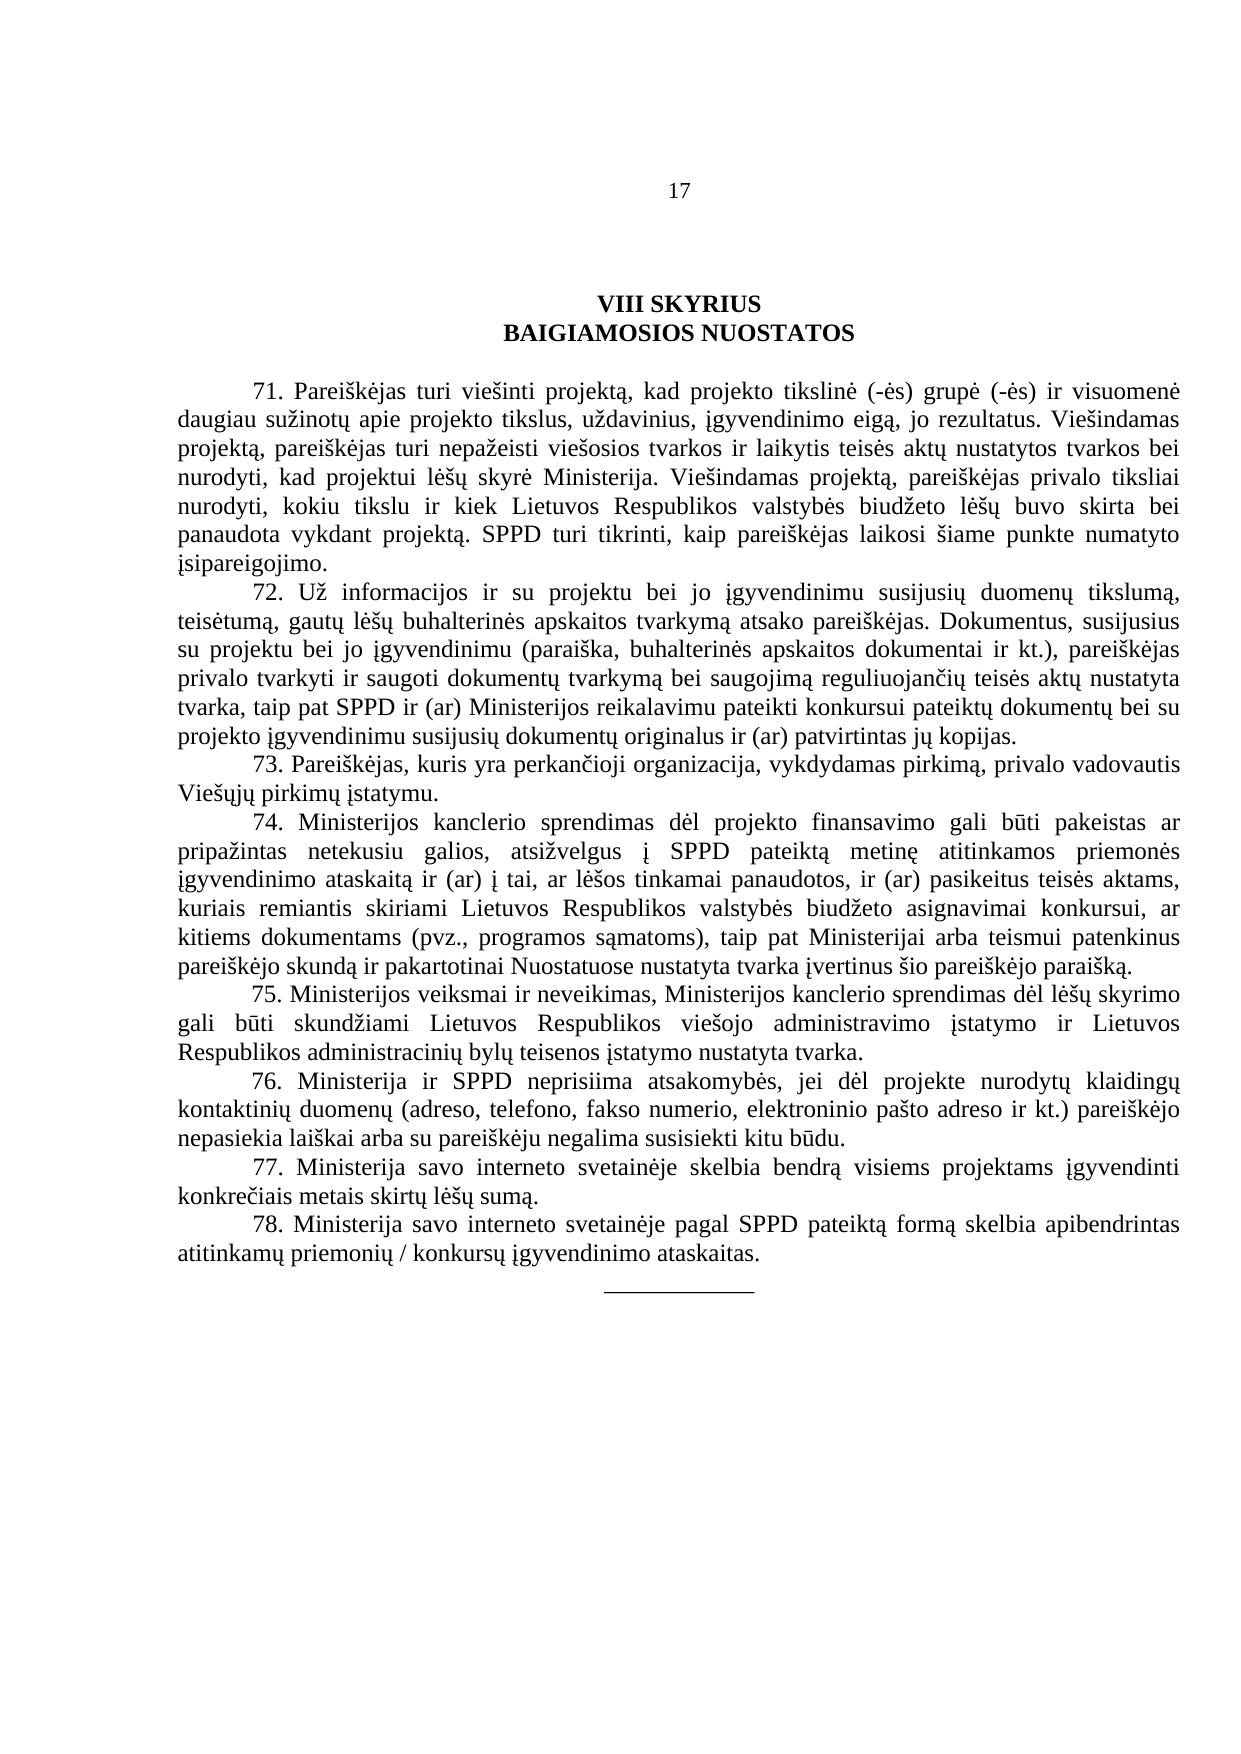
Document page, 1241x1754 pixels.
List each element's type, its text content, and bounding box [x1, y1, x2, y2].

text 71. Pareiškėjas turi viešinti projektą, kad projekto tikslinė (-ės) grupė (-ės) ir visuomenė daugiau sužinotų apie projekto tikslus, uždavinius, įgyvendinimo eigą, jo rezultatus. Viešindamas projektą, pareiškėjas turi nepažeisti viešosios tvarkos ir laikytis teisės aktų nustatytos tvarkos bei nurodyti, kad projektui lėšų skyrė Ministerija. Viešindamas projektą, pareiškėjas privalo tiksliai nurodyti, kokiu tikslu ir kiek Lietuvos Respublikos valstybės biudžeto lėšų buvo skirta bei panaudota vykdant projektą. SPPD turi tikrinti, kaip pareiškėjas laikosi šiame punkte numatyto įsipareigojimo. [177, 376, 1181, 577]
text 77. Ministerija savo interneto svetainėje skelbia bendrą visiems projektams įgyvendinti konkrečiais metais skirtų lėšų sumą. [177, 1152, 1181, 1209]
text 75. Ministerijos veiksmai ir neveikimas, Ministerijos kanclerio sprendimas dėl lėšų skyrimo gali būti skundžiami Lietuvos Respublikos viešojo administravimo įstatymo ir Lietuvos Respublikos administracinių bylų teisenos įstatymo nustatyta tvarka. [177, 979, 1181, 1066]
text BAIGIAMOSIOS NUOSTATOS [177, 318, 1181, 347]
text 72. Už informacijos ir su projektu bei jo įgyvendinimu susijusių duomenų tikslumą, teisėtumą, gautų lėšų buhalterinės apskaitos tvarkymą atsako pareiškėjas. Dokumentus, susijusius su projektu bei jo įgyvendinimu (paraiška, buhalterinės apskaitos dokumentai ir kt.), pareiškėjas privalo tvarkyti ir saugoti dokumentų tvarkymą bei saugojimą reguliuojančių teisės aktų nustatyta tvarka, taip pat SPPD ir (ar) Ministerijos reikalavimu pateikti konkursui pateiktų dokumentų bei su projekto įgyvendinimu susijusių dokumentų originalus ir (ar) patvirtintas jų kopijas. [177, 577, 1181, 749]
text 78. Ministerija savo interneto svetainėje pagal SPPD pateiktą formą skelbia apibendrintas atitinkamų priemonių / konkursų įgyvendinimo ataskaitas. [177, 1209, 1181, 1267]
text 76. Ministerija ir SPPD neprisiima atsakomybės, jei dėl projekte nurodytų klaidingų kontaktinių duomenų (adreso, telefono, fakso numerio, elektroninio pašto adreso ir kt.) pareiškėjo nepasiekia laiškai arba su pareiškėju negalima susisiekti kitu būdu. [177, 1066, 1181, 1152]
text 74. Ministerijos kanclerio sprendimas dėl projekto finansavimo gali būti pakeistas ar pripažintas netekusiu galios, atsižvelgus į SPPD pateiktą metinę atitinkamos priemonės įgyvendinimo ataskaitą ir (ar) į tai, ar lėšos tinkamai panaudotos, ir (ar) pasikeitus teisės aktams, kuriais remiantis skiriami Lietuvos Respublikos valstybės biudžeto asignavimai konkursui, ar kitiems dokumentams (pvz., programos sąmatoms), taip pat Ministerijai arba teismui patenkinus pareiškėjo skundą ir pakartotinai Nuostatuose nustatyta tvarka įvertinus šio pareiškėjo paraišką. [177, 807, 1181, 979]
text VIII SKYRIUS [177, 289, 1181, 318]
text ____________ [177, 1267, 1181, 1296]
text 73. Pareiškėjas, kuris yra perkančioji organizacija, vykdydamas pirkimą, privalo vadovautis Viešųjų pirkimų įstatymu. [177, 749, 1181, 807]
